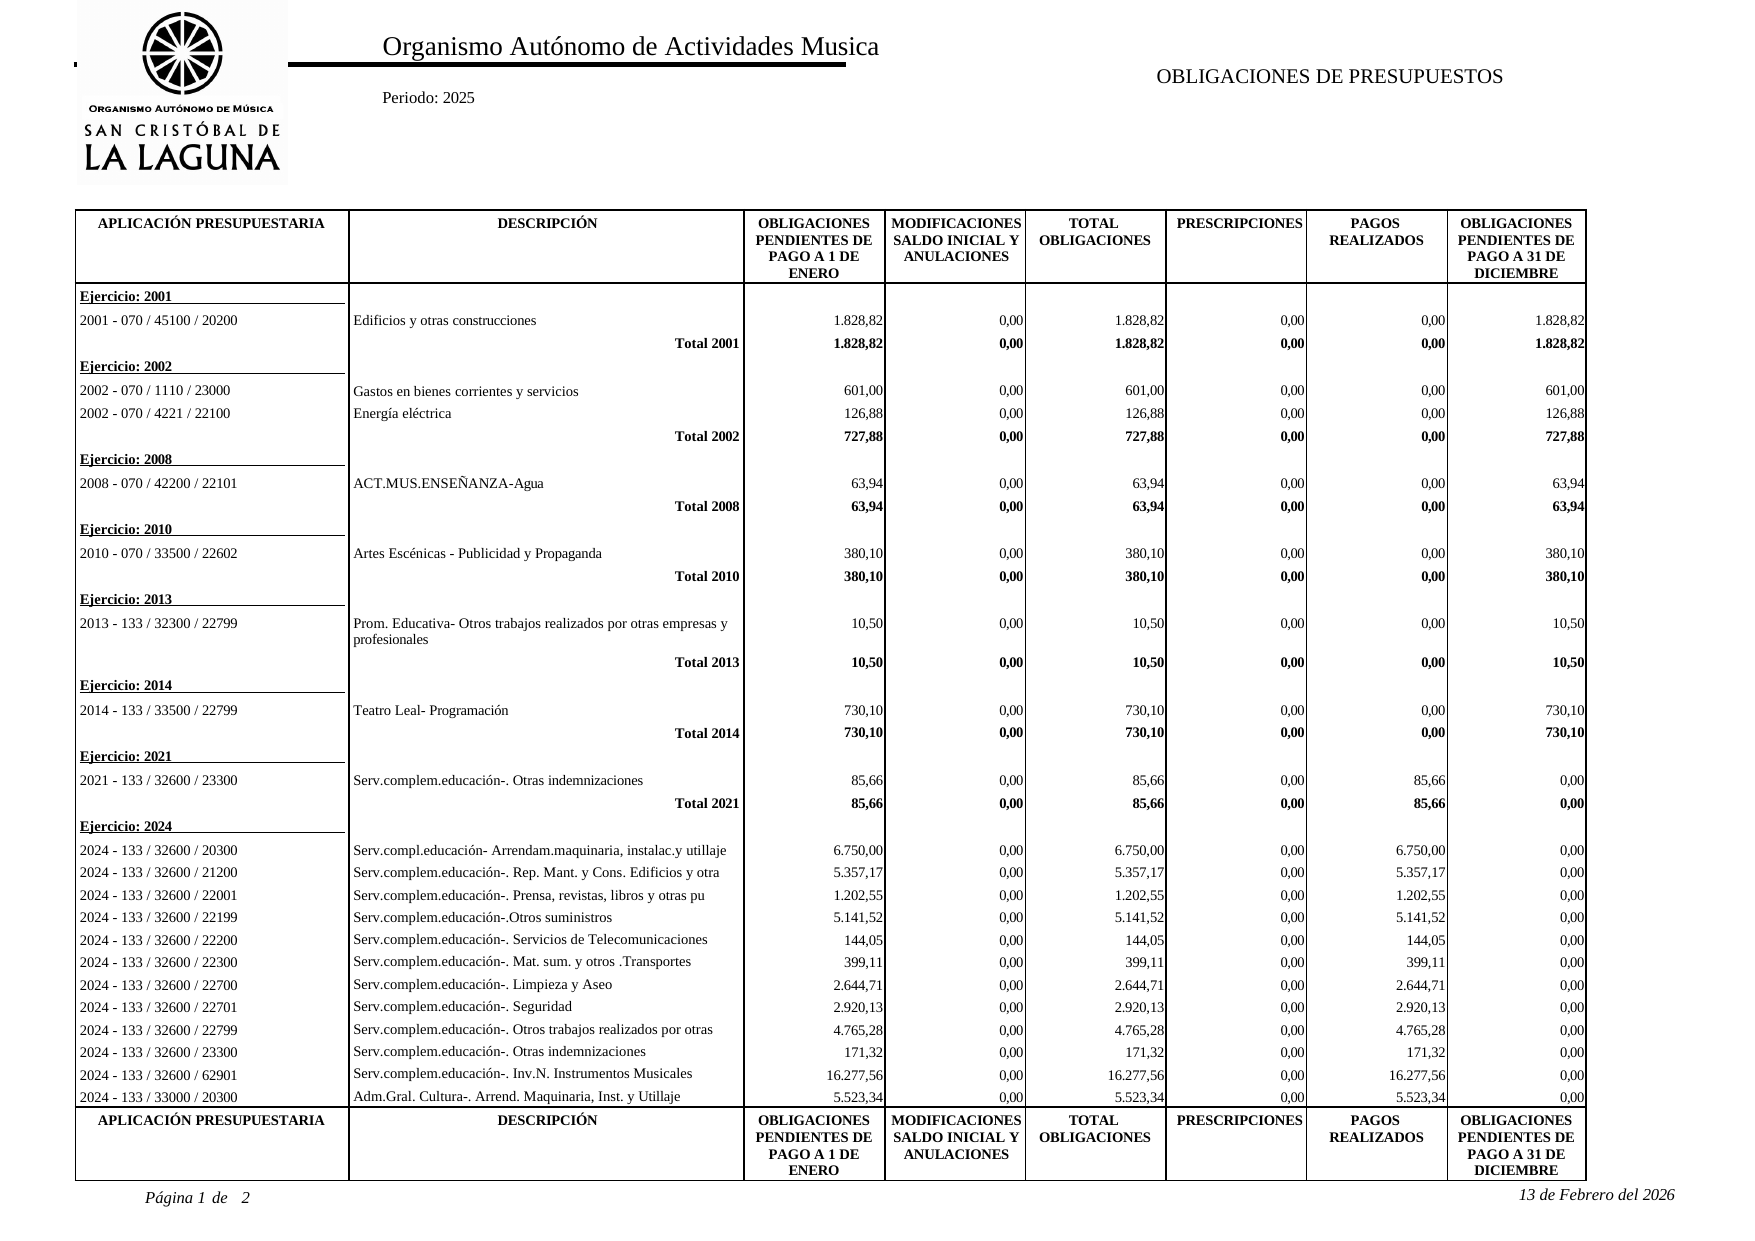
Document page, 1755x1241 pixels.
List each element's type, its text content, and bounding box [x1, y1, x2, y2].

table_cell 4.765,28 [1307, 1017, 1447, 1040]
table_cell 126,88 [745, 401, 884, 423]
table_cell 0,00 [886, 331, 1025, 354]
table_cell 0,00 [1167, 493, 1306, 516]
table_cell [76, 331, 348, 354]
table_cell 0,00 [1167, 927, 1306, 950]
table_cell [1307, 284, 1447, 307]
table_cell 10,50 [1448, 610, 1585, 642]
table_cell [1167, 586, 1306, 610]
table_cell [745, 743, 884, 766]
table_cell Ejercicio: 2021 [76, 743, 348, 766]
table_cell [1167, 516, 1306, 540]
table_cell 0,00 [1167, 860, 1306, 882]
table_cell 10,50 [745, 610, 884, 642]
table_cell 0,00 [1167, 1062, 1306, 1085]
text OBLIGACIONES DE PRESUPUESTOS CERRADOS [382, 65, 1592, 88]
table_cell Ejercicio: 2010 [76, 516, 348, 540]
table_cell 727,88 [745, 423, 884, 446]
table_cell [886, 354, 1025, 377]
table_cell 0,00 [1307, 331, 1447, 354]
table_cell 0,00 [1448, 766, 1585, 790]
table_cell 0,00 [1448, 927, 1585, 950]
table_cell 0,00 [1167, 720, 1306, 743]
table_cell 10,50 [1026, 642, 1165, 673]
table_cell [1448, 516, 1585, 540]
table_cell 0,00 [1448, 882, 1585, 905]
table_cell 0,00 [886, 1085, 1025, 1106]
table_header PRESCRIPCIONES [1167, 1108, 1306, 1179]
table_cell 2024 - 133 / 32600 / 22300 [76, 950, 348, 972]
table_cell [1026, 743, 1165, 766]
table_cell Ejercicio: 2008 [76, 446, 348, 470]
table_cell 2024 - 133 / 32600 / 62901 [76, 1062, 348, 1085]
table_cell 85,66 [1307, 790, 1447, 813]
table_cell 380,10 [1026, 564, 1165, 586]
table_cell 1.828,82 [1448, 307, 1585, 331]
table_cell 171,32 [1026, 1040, 1165, 1062]
table_cell 0,00 [1307, 493, 1447, 516]
table_cell [1167, 673, 1306, 696]
table_cell 0,00 [886, 540, 1025, 563]
table_cell [1026, 673, 1165, 696]
table_cell Ejercicio: 2002 [76, 354, 348, 377]
table_cell 0,00 [1307, 696, 1447, 720]
table_cell [76, 790, 348, 813]
table_cell [1307, 813, 1447, 837]
table_cell 0,00 [886, 766, 1025, 790]
table_cell 2024 - 133 / 32600 / 22700 [76, 972, 348, 995]
table_cell [1307, 446, 1447, 470]
table_cell 10,50 [1448, 642, 1585, 673]
table_header OBLIGACIONES PENDIENTES DE PAGO A 31 DE DICIEMBRE [1448, 211, 1585, 282]
table_cell 85,66 [1026, 766, 1165, 790]
table_cell [886, 284, 1025, 307]
table_cell 0,00 [1307, 423, 1447, 446]
table_cell [76, 720, 348, 743]
table_cell 0,00 [886, 564, 1025, 586]
table_cell 2010 - 070 / 33500 / 22602 [76, 540, 348, 563]
table_cell 0,00 [1167, 905, 1306, 927]
table_cell 0,00 [886, 837, 1025, 860]
table_header OBLIGACIONES PENDIENTES DE PAGO A 1 DE ENERO [745, 1108, 884, 1179]
table_cell 0,00 [1167, 950, 1306, 972]
table_cell 0,00 [886, 1017, 1025, 1040]
table_cell [886, 813, 1025, 837]
table_cell 0,00 [1448, 905, 1585, 927]
table_cell [1026, 354, 1165, 377]
table_cell 0,00 [886, 972, 1025, 995]
table_cell 0,00 [1167, 642, 1306, 673]
table_cell 601,00 [1026, 377, 1165, 401]
table_cell 5.523,34 [745, 1085, 884, 1106]
table_cell 0,00 [1167, 470, 1306, 493]
table_cell 1.202,55 [1026, 882, 1165, 905]
table_header OBLIGACIONES PENDIENTES DE PAGO A 31 DE DICIEMBRE [1448, 1108, 1585, 1179]
table_cell [745, 284, 884, 307]
table_cell [1307, 516, 1447, 540]
table_cell 0,00 [1307, 720, 1447, 743]
table_header DESCRIPCIÓN [350, 1108, 743, 1179]
table_cell 0,00 [1167, 790, 1306, 813]
table_cell 2002 - 070 / 1110 / 23000 [76, 377, 348, 401]
table_cell 0,00 [886, 493, 1025, 516]
table_cell [1167, 284, 1306, 307]
table_cell 0,00 [886, 1040, 1025, 1062]
table_cell 2.920,13 [1307, 995, 1447, 1017]
table_cell 63,94 [1448, 470, 1585, 493]
table_cell 0,00 [886, 401, 1025, 423]
table_cell [1026, 284, 1165, 307]
table_cell 16.277,56 [745, 1062, 884, 1085]
table_header APLICACIÓN PRESUPUESTARIA [76, 211, 348, 282]
table_cell [745, 354, 884, 377]
table_cell 1.828,82 [1026, 331, 1165, 354]
table_cell 171,32 [1307, 1040, 1447, 1062]
table_cell 380,10 [1448, 540, 1585, 563]
table_cell [1307, 673, 1447, 696]
table_cell 63,94 [1026, 470, 1165, 493]
table_cell 16.277,56 [1026, 1062, 1165, 1085]
table_cell 0,00 [886, 995, 1025, 1017]
table_cell 1.202,55 [745, 882, 884, 905]
table_cell 1.828,82 [1026, 307, 1165, 331]
table_cell 5.141,52 [1307, 905, 1447, 927]
table_cell 126,88 [1448, 401, 1585, 423]
table_cell 171,32 [745, 1040, 884, 1062]
table_cell 0,00 [1167, 540, 1306, 563]
table_cell 0,00 [1167, 331, 1306, 354]
table_cell [1307, 354, 1447, 377]
table_cell 730,10 [745, 720, 884, 743]
table_cell 0,00 [1167, 1040, 1306, 1062]
table_cell 2014 - 133 / 33500 / 22799 [76, 696, 348, 720]
table_cell 5.141,52 [745, 905, 884, 927]
table_cell 10,50 [745, 642, 884, 673]
table_cell 0,00 [1448, 790, 1585, 813]
table_cell 727,88 [1026, 423, 1165, 446]
table_cell 0,00 [1448, 1062, 1585, 1085]
table_cell 1.828,82 [745, 307, 884, 331]
table_cell 399,11 [745, 950, 884, 972]
table_cell 5.523,34 [1307, 1085, 1447, 1106]
table_cell [745, 446, 884, 470]
table_cell 0,00 [1307, 610, 1447, 642]
table_cell 0,00 [1167, 401, 1306, 423]
table_cell 0,00 [1307, 470, 1447, 493]
table_cell 63,94 [1448, 493, 1585, 516]
table_cell [1448, 284, 1585, 307]
table_cell 0,00 [1307, 540, 1447, 563]
table_cell 2024 - 133 / 32600 / 22799 [76, 1017, 348, 1040]
table_cell 0,00 [886, 882, 1025, 905]
table_cell 2024 - 133 / 33000 / 20300 [76, 1085, 348, 1106]
table_cell 0,00 [886, 423, 1025, 446]
table_cell [1448, 446, 1585, 470]
table_cell 144,05 [1026, 927, 1165, 950]
table_cell [1448, 354, 1585, 377]
table_cell 5.357,17 [1307, 860, 1447, 882]
table_header PRESCRIPCIONES [1167, 211, 1306, 282]
table_cell 0,00 [1167, 696, 1306, 720]
table_cell 0,00 [1448, 860, 1585, 882]
table_cell 1.828,82 [1448, 331, 1585, 354]
table_cell 0,00 [886, 1062, 1025, 1085]
table_cell [1026, 446, 1165, 470]
table_cell 2.644,71 [1307, 972, 1447, 995]
table_cell 0,00 [1448, 950, 1585, 972]
table_cell [1167, 354, 1306, 377]
table_cell 0,00 [886, 790, 1025, 813]
table_cell 2002 - 070 / 4221 / 22100 [76, 401, 348, 423]
table_cell 63,94 [745, 493, 884, 516]
table_cell 63,94 [1026, 493, 1165, 516]
table_cell 2021 - 133 / 32600 / 23300 [76, 766, 348, 790]
table_cell 0,00 [886, 696, 1025, 720]
table_header PAGOS REALIZADOS [1307, 211, 1447, 282]
table_header PAGOS REALIZADOS [1307, 1108, 1447, 1179]
table_cell 0,00 [1448, 972, 1585, 995]
table_cell 1.828,82 [745, 331, 884, 354]
table_cell 16.277,56 [1307, 1062, 1447, 1085]
table_cell 5.523,34 [1026, 1085, 1165, 1106]
table_cell 399,11 [1026, 950, 1165, 972]
table_cell [1026, 813, 1165, 837]
text Periodo: 2025 [382, 88, 1592, 107]
table_cell 2013 - 133 / 32300 / 22799 [76, 610, 348, 642]
table_cell 0,00 [1307, 401, 1447, 423]
table_cell 2024 - 133 / 32600 / 22199 [76, 905, 348, 927]
table_header TOTAL OBLIGACIONES [1026, 211, 1165, 282]
table_cell 0,00 [1167, 972, 1306, 995]
table_cell [1167, 446, 1306, 470]
table_cell 0,00 [1167, 882, 1306, 905]
table_cell 2.644,71 [745, 972, 884, 995]
table_cell 0,00 [886, 720, 1025, 743]
table_cell 85,66 [1307, 766, 1447, 790]
table_cell 2024 - 133 / 32600 / 22200 [76, 927, 348, 950]
table_cell [886, 586, 1025, 610]
table_cell 380,10 [1026, 540, 1165, 563]
table_cell 380,10 [1448, 564, 1585, 586]
table_cell 0,00 [1167, 377, 1306, 401]
table_cell 730,10 [1448, 696, 1585, 720]
table_cell 730,10 [1026, 720, 1165, 743]
table_cell Ejercicio: 2024 [76, 813, 348, 837]
table_cell 6.750,00 [745, 837, 884, 860]
table_cell 6.750,00 [1026, 837, 1165, 860]
table_cell [1448, 586, 1585, 610]
table_cell 0,00 [1167, 307, 1306, 331]
table_cell 727,88 [1448, 423, 1585, 446]
table_cell 0,00 [1448, 1017, 1585, 1040]
table_cell 0,00 [886, 905, 1025, 927]
table_cell 0,00 [1307, 377, 1447, 401]
table_cell 0,00 [1167, 564, 1306, 586]
table_cell 601,00 [1448, 377, 1585, 401]
table_cell 0,00 [1448, 837, 1585, 860]
table_cell 2024 - 133 / 32600 / 22001 [76, 882, 348, 905]
table_cell [1448, 813, 1585, 837]
table_cell 601,00 [745, 377, 884, 401]
table_cell 0,00 [886, 927, 1025, 950]
table_header DESCRIPCIÓN [350, 211, 743, 282]
table_cell [745, 586, 884, 610]
table_cell 2001 - 070 / 45100 / 20200 [76, 307, 348, 331]
table_cell [76, 493, 348, 516]
text Organismo Autónomo de Actividades Musica [382, 30, 1592, 62]
table_cell [745, 516, 884, 540]
table_cell 0,00 [1307, 307, 1447, 331]
table_cell [76, 564, 348, 586]
table_cell 0,00 [886, 377, 1025, 401]
table_cell 85,66 [745, 766, 884, 790]
table_cell 10,50 [1026, 610, 1165, 642]
table_cell 0,00 [1167, 423, 1306, 446]
table_cell 380,10 [745, 564, 884, 586]
table_cell 0,00 [886, 642, 1025, 673]
table_cell 2024 - 133 / 32600 / 20300 [76, 837, 348, 860]
table_cell [1026, 586, 1165, 610]
table_cell 1.202,55 [1307, 882, 1447, 905]
table_cell 4.765,28 [1026, 1017, 1165, 1040]
table_cell 730,10 [1026, 696, 1165, 720]
table_cell [745, 673, 884, 696]
table_cell 0,00 [1307, 642, 1447, 673]
table_cell [886, 673, 1025, 696]
table_cell 85,66 [745, 790, 884, 813]
table_cell 0,00 [1448, 1040, 1585, 1062]
table_cell [1448, 673, 1585, 696]
table_cell 0,00 [886, 950, 1025, 972]
table_cell 5.357,17 [1026, 860, 1165, 882]
table_cell [76, 423, 348, 446]
table_cell 0,00 [1448, 1085, 1585, 1106]
table_cell 126,88 [1026, 401, 1165, 423]
table_cell 0,00 [1167, 1017, 1306, 1040]
table_cell 85,66 [1026, 790, 1165, 813]
table_cell [76, 642, 348, 673]
table_cell [1307, 743, 1447, 766]
table_cell 2024 - 133 / 32600 / 23300 [76, 1040, 348, 1062]
table_cell 380,10 [745, 540, 884, 563]
table_cell 0,00 [1448, 995, 1585, 1017]
table_cell [1307, 586, 1447, 610]
table_cell Edificios y otras construcciones Total 2001 Gastos en bienes corrientes y servicios Energía eléctrica Total 2002 ACT.MUS.ENSEÑANZA-Agua Total 2008 Artes Escénicas - Publicidad y Propaganda Total 2010 Prom. Educativa- Otros trabajos realizados por otras empresas y profesionales Total 2013 Teatro Leal- Programación Total 2014 Serv.complem.educación-. Otras indemnizaciones Total 2021 Serv.compl.educación- Arrendam.maquinaria, instalac.y utillaje Serv.complem.educación-. Rep. Mant. y Cons. Edificios y otra Serv.complem.educación-. Prensa, revistas, libros y otras pu Serv.complem.educación-.Otros suministros Serv.complem.educación-. Servicios de Telecomunicaciones Serv.complem.educación-. Mat. sum. y otros .Transportes Serv.complem.educación-. Limpieza y Aseo Serv.complem.educación-. Seguridad Serv.complem.educación-. Otros trabajos realizados por otras Serv.complem.educación-. Otras indemnizaciones Serv.complem.educación-. Inv.N. Instrumentos Musicales Adm.Gral. Cultura-. Arrend. Maquinaria, Inst. y Utillaje [350, 284, 743, 1106]
table_cell 0,00 [886, 610, 1025, 642]
table_header TOTAL OBLIGACIONES [1026, 1108, 1165, 1179]
table_cell 0,00 [886, 470, 1025, 493]
table_cell 144,05 [745, 927, 884, 950]
table_cell Ejercicio: 2001 [76, 284, 348, 307]
table_cell 0,00 [886, 307, 1025, 331]
table_cell [1448, 743, 1585, 766]
table_header APLICACIÓN PRESUPUESTARIA [76, 1108, 348, 1179]
table_cell 63,94 [745, 470, 884, 493]
table_cell 2.920,13 [1026, 995, 1165, 1017]
table_header MODIFICACIONES SALDO INICIAL Y ANULACIONES [886, 1108, 1025, 1179]
table_cell 6.750,00 [1307, 837, 1447, 860]
table_cell 2.920,13 [745, 995, 884, 1017]
table_cell 0,00 [1167, 610, 1306, 642]
table_cell 2.644,71 [1026, 972, 1165, 995]
table_cell 730,10 [1448, 720, 1585, 743]
table_header MODIFICACIONES SALDO INICIAL Y ANULACIONES [886, 211, 1025, 282]
table_cell 0,00 [1167, 995, 1306, 1017]
table_cell 5.141,52 [1026, 905, 1165, 927]
table_header OBLIGACIONES PENDIENTES DE PAGO A 1 DE ENERO [745, 211, 884, 282]
table_cell 0,00 [886, 860, 1025, 882]
table_cell 399,11 [1307, 950, 1447, 972]
table_cell 2008 - 070 / 42200 / 22101 [76, 470, 348, 493]
table_cell 2024 - 133 / 32600 / 22701 [76, 995, 348, 1017]
table_cell 730,10 [745, 696, 884, 720]
table_cell [1026, 516, 1165, 540]
table_cell [1167, 743, 1306, 766]
table_cell 0,00 [1167, 1085, 1306, 1106]
table_cell [1167, 813, 1306, 837]
table_cell [886, 516, 1025, 540]
table_cell [745, 813, 884, 837]
table_cell 0,00 [1167, 837, 1306, 860]
table_cell 0,00 [1167, 766, 1306, 790]
table_cell Ejercicio: 2013 [76, 586, 348, 610]
table_cell Ejercicio: 2014 [76, 673, 348, 696]
table_cell 4.765,28 [745, 1017, 884, 1040]
table_cell 2024 - 133 / 32600 / 21200 [76, 860, 348, 882]
table_cell [886, 446, 1025, 470]
table_cell 144,05 [1307, 927, 1447, 950]
table_cell 5.357,17 [745, 860, 884, 882]
table_cell [886, 743, 1025, 766]
table_cell 0,00 [1307, 564, 1447, 586]
